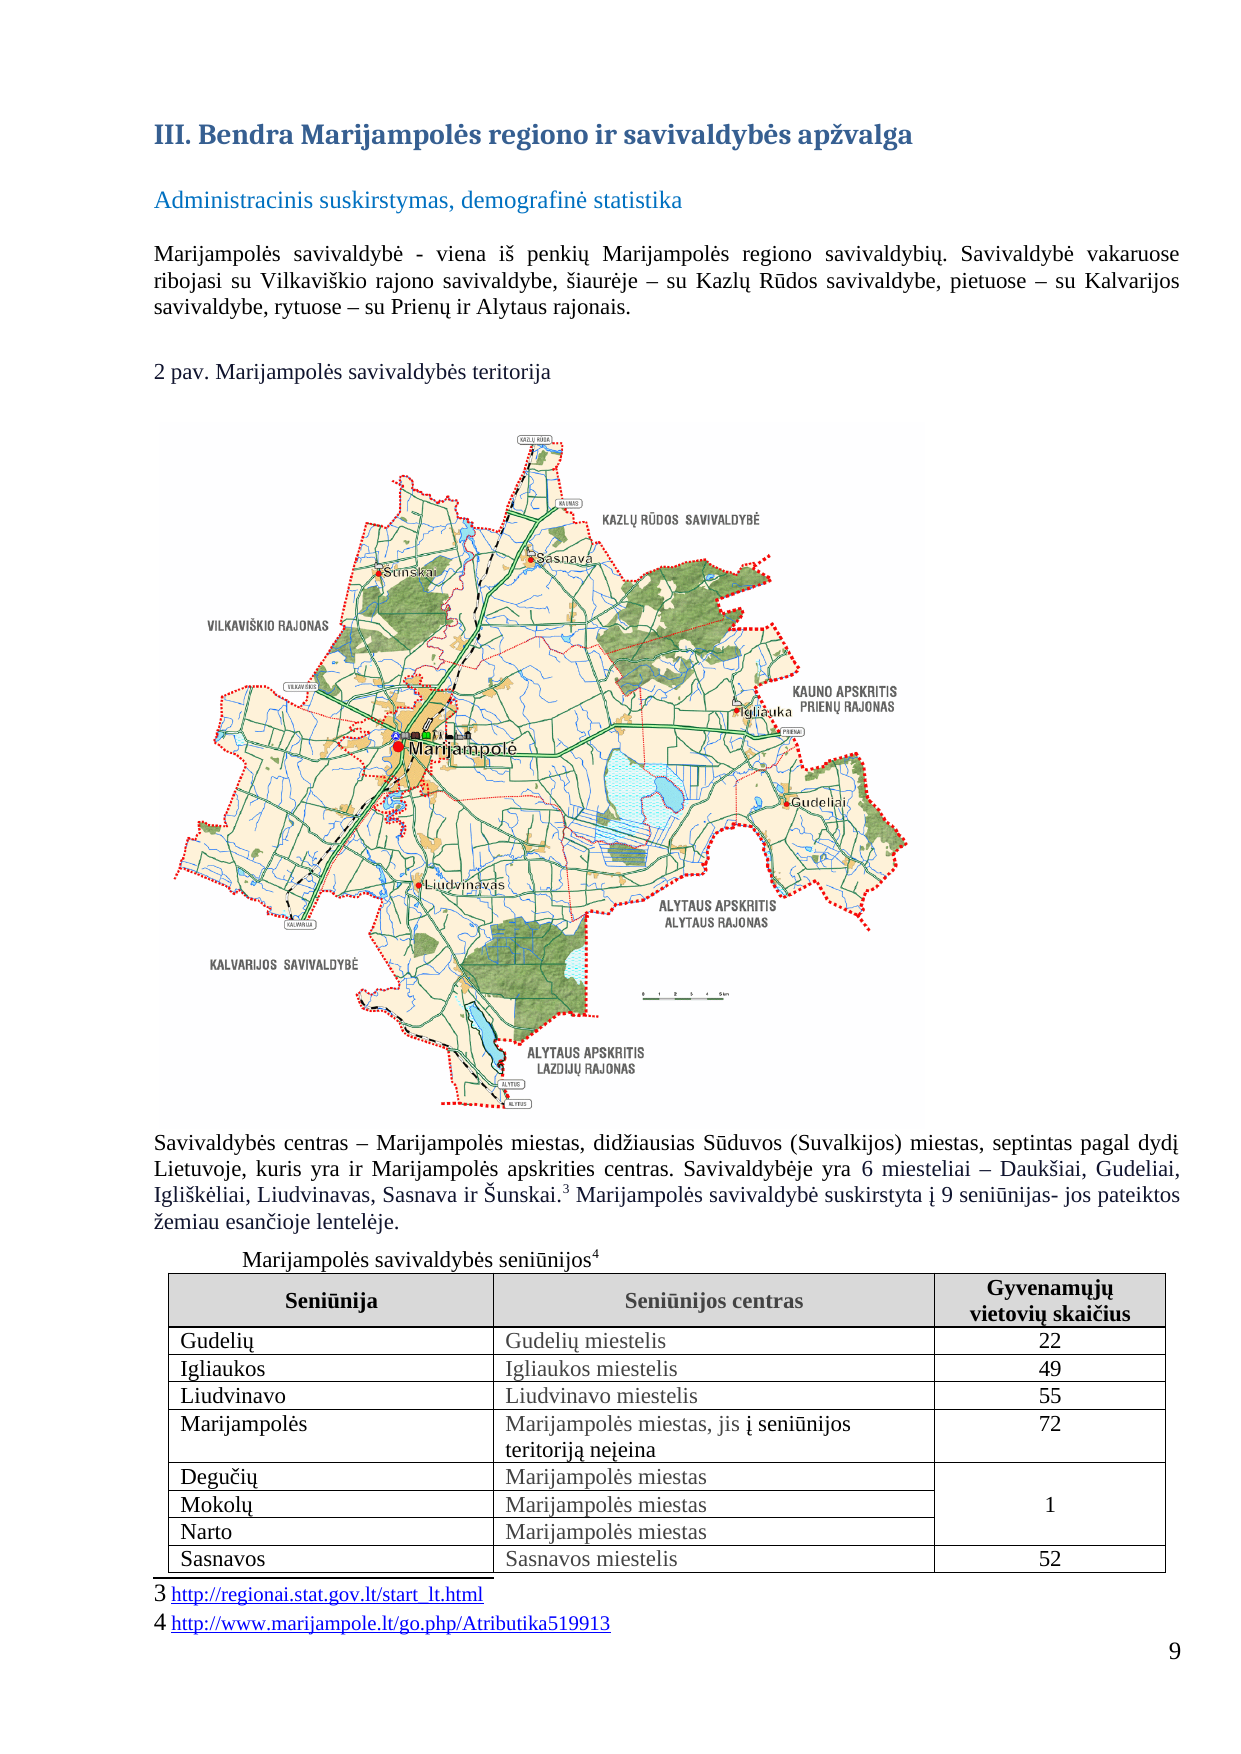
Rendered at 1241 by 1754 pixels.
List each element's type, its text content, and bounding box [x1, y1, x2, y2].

table_cell Sasnavos miestelis [494, 1546, 934, 1572]
table_cell 52 [935, 1546, 1165, 1572]
text http://www.marijampole.lt/go.php/Atributika519913 [153, 1607, 1181, 1636]
table_cell Sasnavos [169, 1546, 493, 1572]
text Marijampolės savivaldybė - viena iš penkių Marijampolės regiono savivaldybių. Savivaldybė vakaruose ribojasi su Vilkaviškio rajono savivaldybe, šiaurėje – su Kazlų Rūdos savivaldybe, pietuose – su Kalvarijos savivaldybe, rytuose – su Prienų ir Alytaus rajonais. [153, 241, 1181, 319]
table_cell Igliaukos miestelis [494, 1355, 934, 1381]
text III. Bendra Marijampolės regiono ir savivaldybės apžvalga [153, 118, 1181, 152]
table_cell Degučių [169, 1463, 493, 1490]
table_cell 22 [935, 1328, 1165, 1354]
table_header Seniūnijos centras [494, 1274, 934, 1326]
text http://regionai.stat.gov.lt/start_lt.html [153, 1578, 1181, 1607]
table_cell 1 [935, 1463, 1165, 1544]
table_cell Igliaukos [169, 1355, 493, 1381]
table_cell Mokolų [169, 1491, 493, 1517]
table_cell Marijampolės [169, 1410, 493, 1462]
table_header Gyvenamųjų vietovių skaičius [935, 1274, 1165, 1326]
table_cell Liudvinavo [169, 1382, 493, 1408]
table_cell Marijampolės miestas [494, 1518, 934, 1544]
table_cell 49 [935, 1355, 1165, 1381]
table_header Seniūnija [169, 1274, 493, 1326]
text Marijampolės savivaldybės seniūnijos [161, 1246, 1181, 1273]
text 2 pav. Marijampolės savivaldybės teritorija [153, 358, 1181, 384]
table_cell 55 [935, 1382, 1165, 1408]
table_cell Narto [169, 1518, 493, 1544]
text Savivaldybės centras – Marijampolės miestas, didžiausias Sūduvos (Suvalkijos) miestas, septintas pagal dydį Lietuvoje, kuris yra ir Marijampolės apskrities centras. Savivaldybėje yra 6 miesteliai – Daukšiai, Gudeliai, Igliškėliai, Liudvinavas, Sasnava ir Šunskai. Marijampolės savivaldybė suskirstyta į 9 seniūnijas- jos pateiktos žemiau esančioje lentelėje. [153, 1129, 1181, 1234]
table_cell Gudelių miestelis [494, 1328, 934, 1354]
table_cell Marijampolės miestas [494, 1491, 934, 1517]
text Administracinis suskirstymas, demografinė statistika [153, 185, 1181, 214]
table_cell 72 [935, 1410, 1165, 1462]
table_cell Liudvinavo miestelis [494, 1382, 934, 1408]
table_cell Gudelių [169, 1328, 493, 1354]
table_cell Marijampolės miestas [494, 1463, 934, 1490]
table_cell Marijampolės miestas, jis į seniūnijos teritoriją neįeina [494, 1410, 934, 1462]
